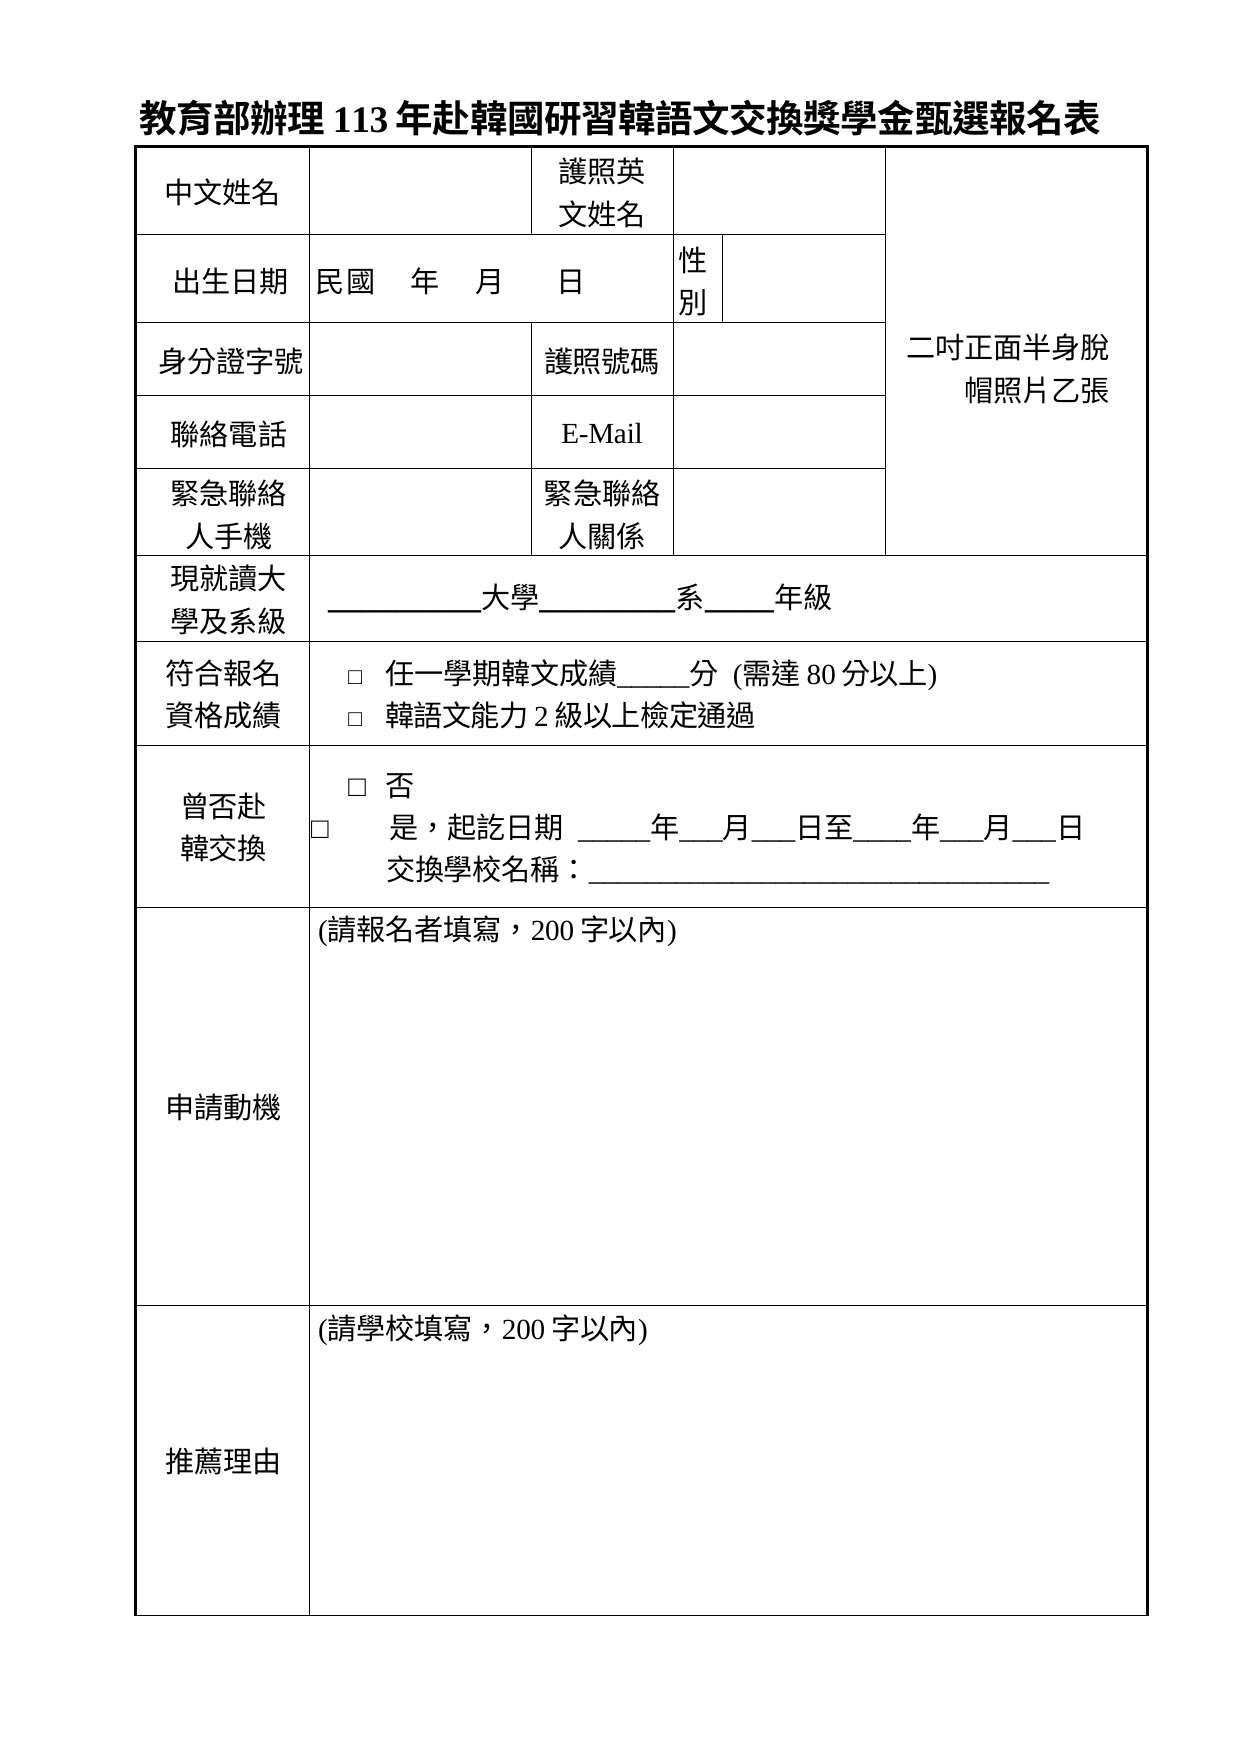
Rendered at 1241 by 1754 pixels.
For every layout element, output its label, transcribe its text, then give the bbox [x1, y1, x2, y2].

table_cell [310, 396, 531, 468]
table_cell (請報名者填寫，200字以內) [310, 908, 1146, 1305]
table_cell 推薦理由 [137, 1306, 309, 1614]
table_cell 任一學期韓文成績_____分 (需達80分以上) 韓語文能力2級以上檢定通過 [310, 642, 1146, 745]
table_cell 民國 年 月 日 [310, 235, 673, 322]
table_cell _________大學________系____年級 [310, 556, 1146, 641]
table_cell 申請動機 [137, 908, 309, 1305]
table_cell 身分證字號 [137, 323, 309, 395]
table_cell 曾否赴 韓交換 [137, 746, 309, 906]
table_header 護照英 文姓名 [532, 148, 673, 234]
table_cell 符合報名 資格成績 [137, 642, 309, 745]
table_cell 聯絡電話 [137, 396, 309, 468]
table_cell 護照號碼 [532, 323, 673, 395]
table_header [674, 148, 885, 234]
table_cell 現就讀大 學及系級 [137, 556, 309, 641]
table_cell (請學校填寫，200字以內) [310, 1306, 1146, 1614]
table_cell [310, 469, 531, 555]
table_cell 緊急聯絡人關係 [532, 469, 673, 555]
text 教育部辦理113年赴韓國研習韓語文交換獎學金甄選報名表 [73, 89, 1167, 143]
table_cell 出生日期 [137, 235, 309, 322]
table_cell [674, 469, 885, 555]
table_cell [674, 323, 885, 395]
table_cell 性別 [674, 235, 722, 322]
table_cell 緊急聯絡 人手機 [137, 469, 309, 555]
table_header [310, 148, 531, 234]
table_header 中文姓名 [137, 148, 309, 234]
table_cell [310, 323, 531, 395]
table_cell E-Mail [532, 396, 673, 468]
table_cell [723, 235, 885, 322]
table_header 二吋正面半身脫帽照片乙張 [886, 148, 1146, 555]
table_cell [674, 396, 885, 468]
table_cell 否 是，起訖日期 _____年___月___日至____年___月___日 交換學校名稱：________________________________ [310, 746, 1146, 906]
